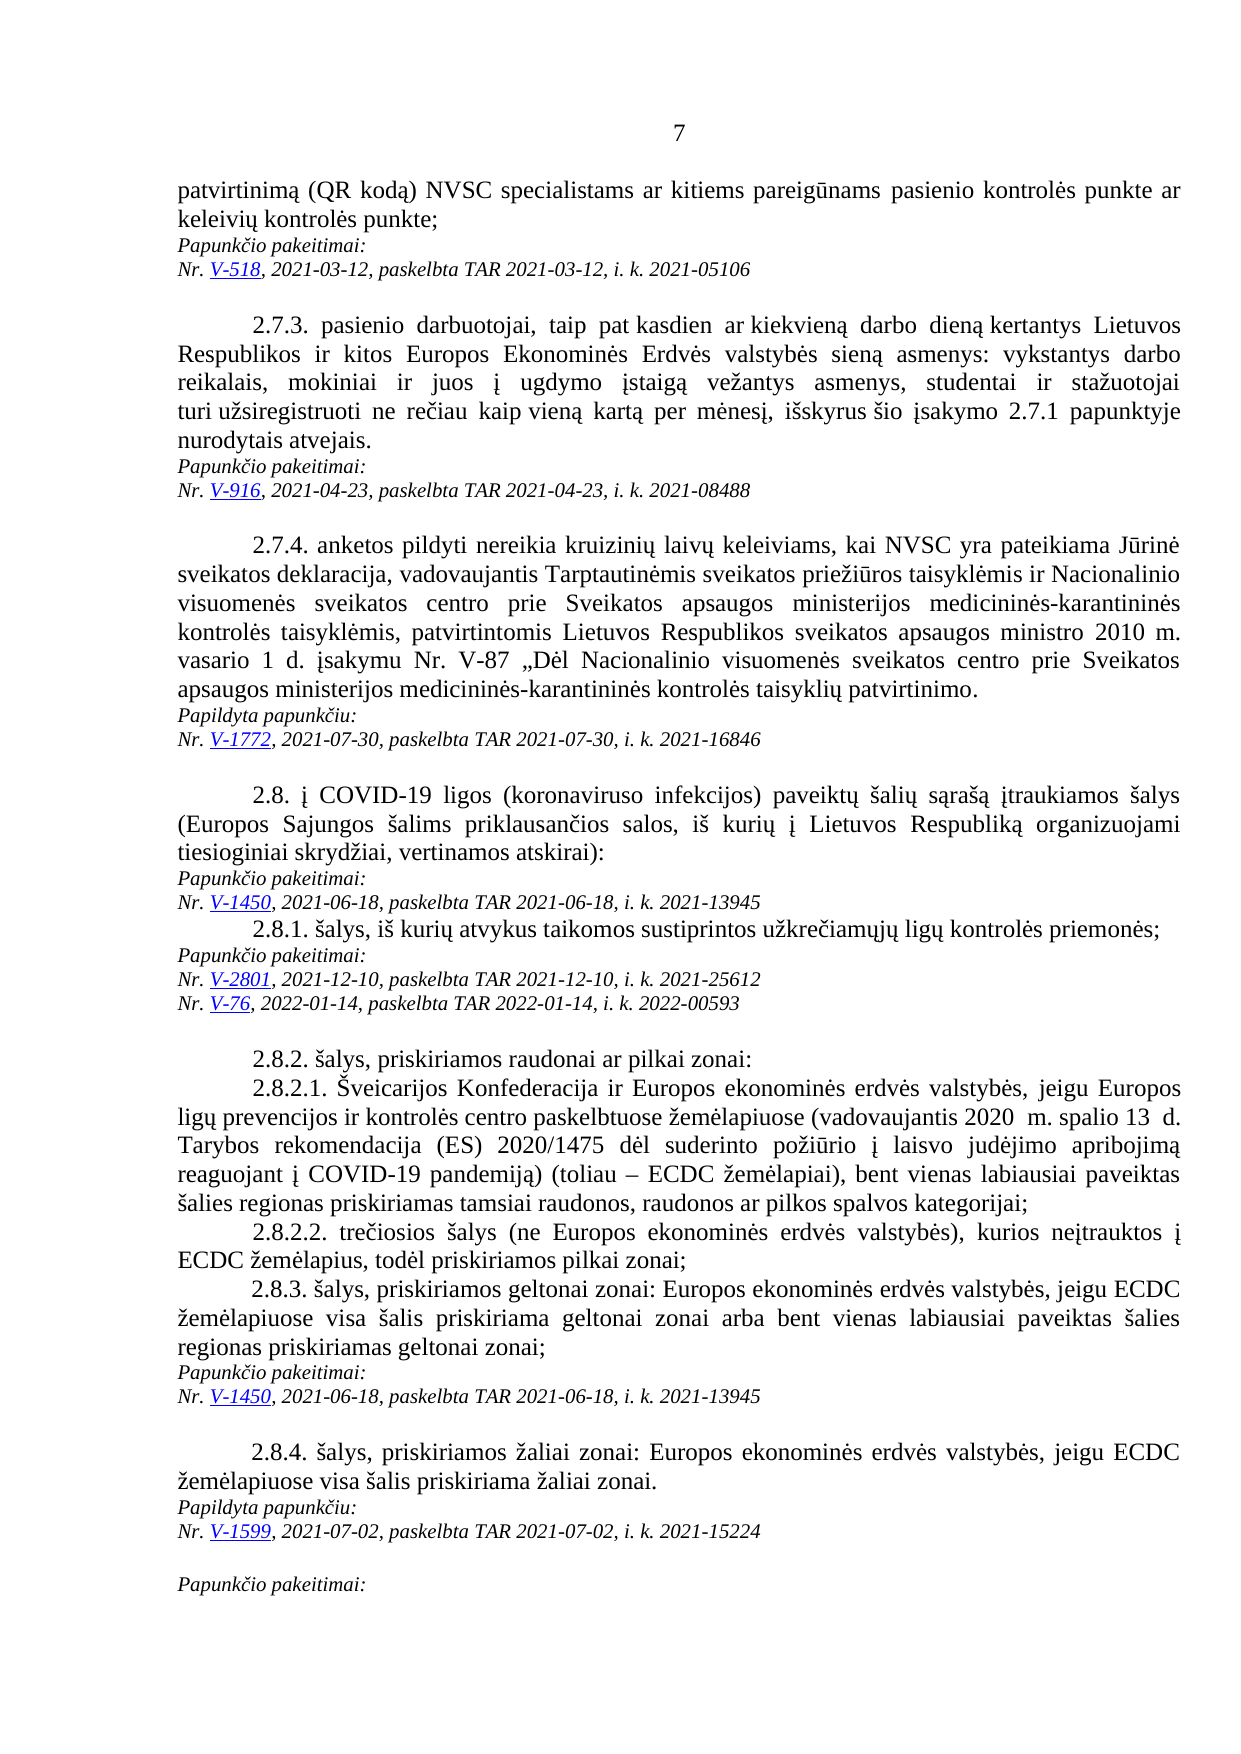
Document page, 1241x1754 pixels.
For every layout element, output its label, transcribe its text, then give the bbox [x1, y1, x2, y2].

text Nr. V-1450, 2021-06-18, paskelbta TAR 2021-06-18, i. k. 2021-13945 [177, 890, 1181, 914]
text Papunkčio pakeitimai: [177, 1572, 1181, 1596]
text Papunkčio pakeitimai: [177, 866, 1181, 890]
text Nr. V-1599, 2021-07-02, paskelbta TAR 2021-07-02, i. k. 2021-15224 [177, 1519, 1181, 1543]
text 2.8.2.2. trečiosios šalys (ne Europos ekonominės erdvės valstybės), kurios neįtrauktos į ECDC žemėlapius, todėl priskiriamos pilkai zonai; [177, 1217, 1181, 1274]
text Nr. V-916, 2021-04-23, paskelbta TAR 2021-04-23, i. k. 2021-08488 [177, 478, 1181, 502]
text 2.8.3. šalys, priskiriamos geltonai zonai: Europos ekonominės erdvės valstybės, jeigu ECDC žemėlapiuose visa šalis priskiriama geltonai zonai arba bent vienas labiausiai paveiktas šalies regionas priskiriamas geltonai zonai; [177, 1274, 1181, 1360]
text 2.7.3. pasienio darbuotojai, taip pat kasdien ar kiekvieną darbo dieną kertantys Lietuvos Respublikos ir kitos Europos Ekonominės Erdvės valstybės sieną asmenys: vykstantys darbo reikalais, mokiniai ir juos į ugdymo įstaigą vežantys asmenys, studentai ir stažuotojai turi užsiregistruoti ne rečiau kaip vieną kartą per mėnesį, išskyrus šio įsakymo 2.7.1 papunktyje nurodytais atvejais. [177, 310, 1181, 454]
text 2.8. į COVID-19 ligos (koronaviruso infekcijos) paveiktų šalių sąrašą įtraukiamos šalys (Europos Sajungos šalims priklausančios salos, iš kurių į Lietuvos Respubliką organizuojami tiesioginiai skrydžiai, vertinamos atskirai): [177, 780, 1181, 866]
text 2.8.4. šalys, priskiriamos žaliai zonai: Europos ekonominės erdvės valstybės, jeigu ECDC žemėlapiuose visa šalis priskiriama žaliai zonai. [177, 1437, 1181, 1495]
text Nr. V-76, 2022-01-14, paskelbta TAR 2022-01-14, i. k. 2022-00593 [177, 991, 1181, 1015]
text 2.7.4. anketos pildyti nereikia kruizinių laivų keleiviams, kai NVSC yra pateikiama Jūrinė sveikatos deklaracija, vadovaujantis Tarptautinėmis sveikatos priežiūros taisyklėmis ir Nacionalinio visuomenės sveikatos centro prie Sveikatos apsaugos ministerijos medicininės-karantininės kontrolės taisyklėmis, patvirtintomis Lietuvos Respublikos sveikatos apsaugos ministro 2010 m. vasario 1 d. įsakymu Nr. V-87 „Dėl Nacionalinio visuomenės sveikatos centro prie Sveikatos apsaugos ministerijos medicininės-karantininės kontrolės taisyklių patvirtinimo. [177, 531, 1181, 703]
text Papunkčio pakeitimai: [177, 454, 1181, 478]
text Nr. V-518, 2021-03-12, paskelbta TAR 2021-03-12, i. k. 2021-05106 [177, 257, 1181, 281]
text Papunkčio pakeitimai: [177, 943, 1181, 967]
text Papildyta papunkčiu: [177, 703, 1181, 727]
text 2.8.1. šalys, iš kurių atvykus taikomos sustiprintos užkrečiamųjų ligų kontrolės priemonės; [177, 914, 1181, 943]
text patvirtinimą (QR kodą) NVSC specialistams ar kitiems pareigūnams pasienio kontrolės punkte ar keleivių kontrolės punkte; [177, 176, 1181, 233]
text Papunkčio pakeitimai: [177, 1360, 1181, 1384]
text 2.8.2.1. Šveicarijos Konfederacija ir Europos ekonominės erdvės valstybės, jeigu Europos ligų prevencijos ir kontrolės centro paskelbtuose žemėlapiuose (vadovaujantis 2020 m. spalio 13 d. Tarybos rekomendacija (ES) 2020/1475 dėl suderinto požiūrio į laisvo judėjimo apribojimą reaguojant į COVID-19 pandemiją) (toliau – ECDC žemėlapiai), bent vienas labiausiai paveiktas šalies regionas priskiriamas tamsiai raudonos, raudonos ar pilkos spalvos kategorijai; [177, 1073, 1181, 1217]
text Papunkčio pakeitimai: [177, 233, 1181, 257]
text 2.8.2. šalys, priskiriamos raudonai ar pilkai zonai: [177, 1044, 1181, 1073]
text Nr. V-1450, 2021-06-18, paskelbta TAR 2021-06-18, i. k. 2021-13945 [177, 1384, 1181, 1408]
text Papildyta papunkčiu: [177, 1495, 1181, 1519]
text Nr. V-2801, 2021-12-10, paskelbta TAR 2021-12-10, i. k. 2021-25612 [177, 967, 1181, 991]
text Nr. V-1772, 2021-07-30, paskelbta TAR 2021-07-30, i. k. 2021-16846 [177, 727, 1181, 751]
